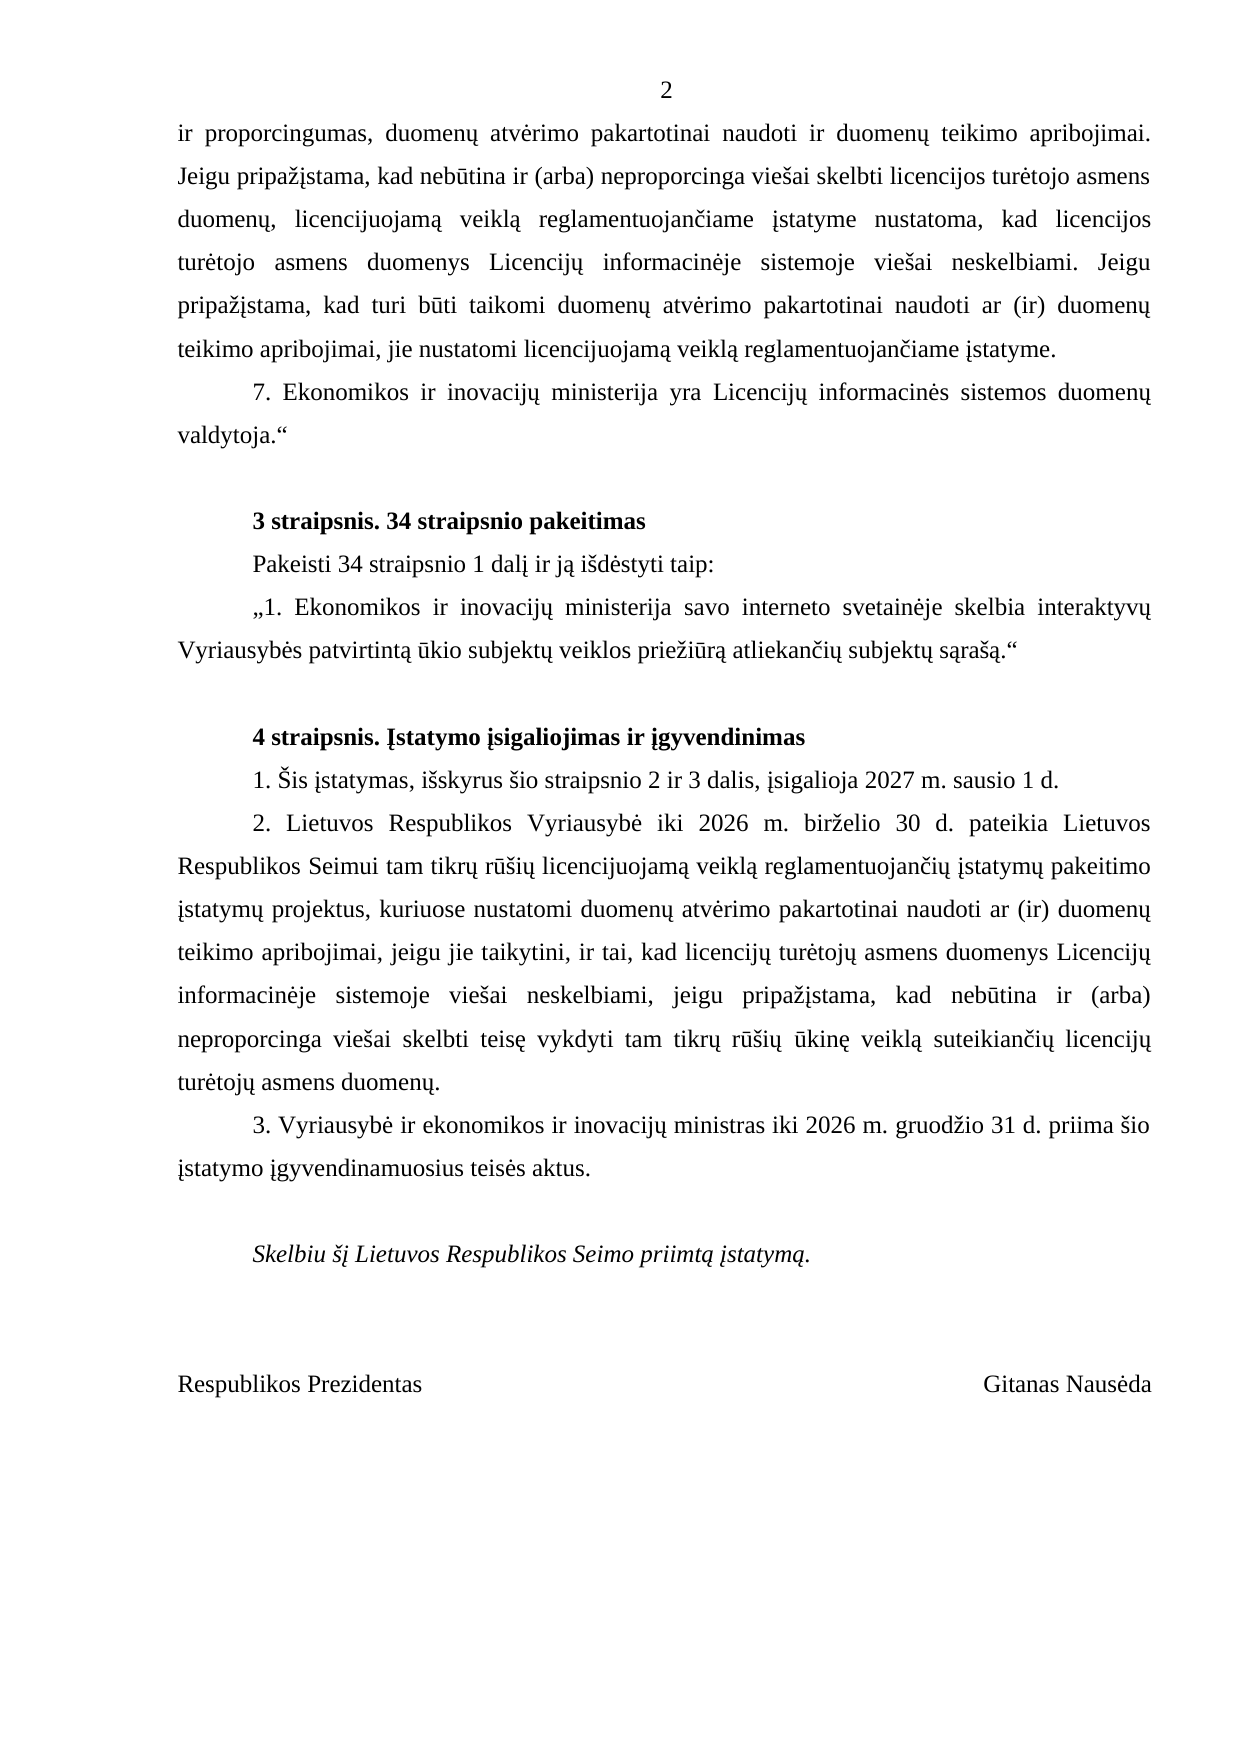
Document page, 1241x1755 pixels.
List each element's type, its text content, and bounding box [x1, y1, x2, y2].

text Skelbiu šį Lietuvos Respublikos Seimo priimtą įstatymą. [177, 1239, 1152, 1268]
text 2. Lietuvos Respublikos Vyriausybė iki 2026 m. birželio 30 d. pateikia Lietuvos Respublikos Seimui tam tikrų rūšių licencijuojamą veiklą reglamentuojančių įstatymų pakeitimo įstatymų projektus, kuriuose nustatomi duomenų atvėrimo pakartotinai naudoti ar (ir) duomenų teikimo apribojimai, jeigu jie taikytini, ir tai, kad licencijų turėtojų asmens duomenys Licencijų informacinėje sistemoje viešai neskelbiami, jeigu pripažįstama, kad nebūtina ir (arba) neproporcinga viešai skelbti teisę vykdyti tam tikrų rūšių ūkinę veiklą suteikiančių licencijų turėtojų asmens duomenų. [177, 808, 1152, 1096]
text ir proporcingumas, duomenų atvėrimo pakartotinai naudoti ir duomenų teikimo apribojimai. Jeigu pripažįstama, kad nebūtina ir (arba) neproporcinga viešai skelbti licencijos turėtojo asmens duomenų, licencijuojamą veiklą reglamentuojančiame įstatyme nustatoma, kad licencijos turėtojo asmens duomenys Licencijų informacinėje sistemoje viešai neskelbiami. Jeigu pripažįstama, kad turi būti taikomi duomenų atvėrimo pakartotinai naudoti ar (ir) duomenų teikimo apribojimai, jie nustatomi licencijuojamą veiklą reglamentuojančiame įstatyme. [177, 118, 1152, 362]
text „1. Ekonomikos ir inovacijų ministerija savo interneto svetainėje skelbia interaktyvų Vyriausybės patvirtintą ūkio subjektų veiklos priežiūrą atliekančių subjektų sąrašą.“ [177, 592, 1152, 664]
text 3. Vyriausybė ir ekonomikos ir inovacijų ministras iki 2026 m. gruodžio 31 d. priima šio įstatymo įgyvendinamuosius teisės aktus. [177, 1110, 1152, 1182]
text Respublikos Prezidentas Gitanas Nausėda [177, 1369, 1152, 1397]
text 7. Ekonomikos ir inovacijų ministerija yra Licencijų informacinės sistemos duomenų valdytoja.“ [177, 377, 1152, 449]
text 1. Šis įstatymas, išskyrus šio straipsnio 2 ir 3 dalis, įsigalioja 2027 m. sausio 1 d. [177, 765, 1152, 794]
text 3 straipsnis. 34 straipsnio pakeitimas [177, 506, 1152, 535]
text Pakeisti 34 straipsnio 1 dalį ir ją išdėstyti taip: [177, 549, 1152, 578]
text 4 straipsnis. Įstatymo įsigaliojimas ir įgyvendinimas [177, 722, 1152, 751]
